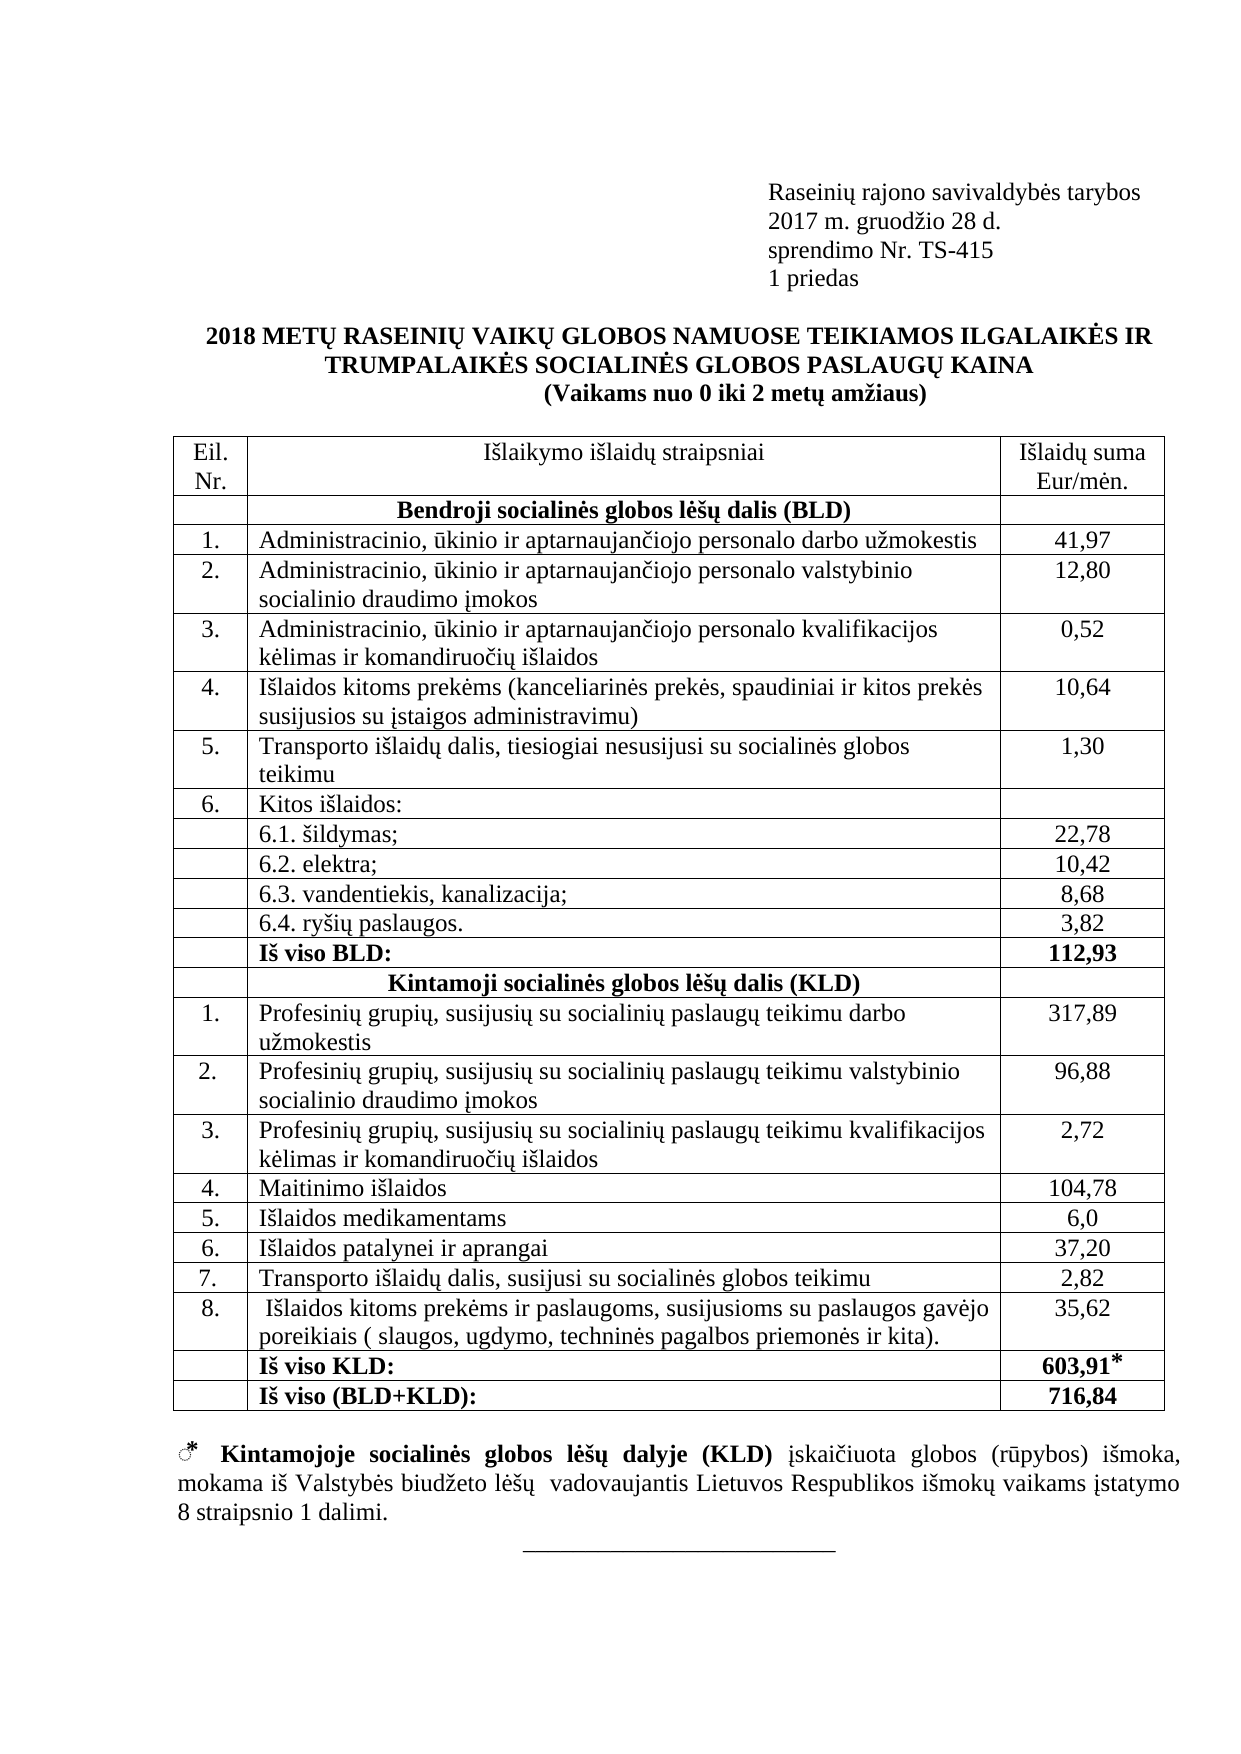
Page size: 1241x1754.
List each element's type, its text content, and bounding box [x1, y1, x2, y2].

table_cell Maitinimo išlaidos [248, 1174, 1000, 1202]
table_cell Išlaidos patalynei ir aprangai [248, 1233, 1000, 1262]
table_cell [1001, 968, 1164, 997]
table_cell 7. [174, 1263, 247, 1292]
text sprendimo Nr. TS-415 [177, 235, 1181, 263]
text 2017 m. gruodžio 28 d. [177, 206, 1181, 235]
text 2018 METŲ RASEINIŲ VAIKŲ GLOBOS NAMUOSE TEIKIAMOS ILGALAIKĖS IR TRUMPALAIKĖS SOCIALINĖS GLOBOS PASLAUGŲ KAINA [177, 321, 1181, 378]
table_cell Bendroji socialinės globos lėšų dalis (BLD) [248, 496, 1000, 524]
table_cell 8,68 [1001, 879, 1164, 907]
table_cell 6. [174, 1233, 247, 1262]
table_cell 22,78 [1001, 819, 1164, 848]
table_header Eil. Nr. [174, 437, 247, 494]
table_cell Transporto išlaidų dalis, susijusi su socialinės globos teikimu [248, 1263, 1000, 1292]
table_cell Kitos išlaidos: [248, 789, 1000, 818]
table_cell 4. [174, 672, 247, 730]
table_cell Profesinių grupių, susijusių su socialinių paslaugų teikimu valstybinio socialinio draudimo įmokos [248, 1056, 1000, 1114]
table_cell 2. [174, 555, 247, 613]
table_cell 10,42 [1001, 849, 1164, 878]
table_cell Profesinių grupių, susijusių su socialinių paslaugų teikimu kvalifikacijos kėlimas ir komandiruočių išlaidos [248, 1115, 1000, 1172]
table_cell [174, 879, 247, 907]
text _________________________ [177, 1526, 1181, 1554]
table_cell 317,89 [1001, 998, 1164, 1055]
table_cell [174, 968, 247, 997]
table_cell 1,30 [1001, 731, 1164, 788]
table_cell [174, 909, 247, 937]
text (Vaikams nuo 0 iki 2 metų amžiaus) [290, 378, 1181, 407]
table_cell 6,0 [1001, 1203, 1164, 1232]
table_cell [174, 496, 247, 524]
table_cell [174, 1351, 247, 1380]
table_cell 0,52 [1001, 614, 1164, 671]
text Raseinių rajono savivaldybės tarybos [177, 177, 1181, 206]
table_cell Profesinių grupių, susijusių su socialinių paslaugų teikimu darbo užmokestis [248, 998, 1000, 1055]
table_cell 37,20 [1001, 1233, 1164, 1262]
table_cell 2. [174, 1056, 247, 1114]
table_cell 35,62 [1001, 1293, 1164, 1350]
table_cell Transporto išlaidų dalis, tiesiogiai nesusijusi su socialinės globos teikimu [248, 731, 1000, 788]
table_cell 1. [174, 998, 247, 1055]
table_cell [174, 819, 247, 848]
table_cell 6.1. šildymas; [248, 819, 1000, 848]
table_cell 104,78 [1001, 1174, 1164, 1202]
table_cell 603,91 ⃰ [1001, 1351, 1164, 1380]
table_cell 112,93 [1001, 938, 1164, 967]
table_cell Iš viso BLD: [248, 938, 1000, 967]
table_cell 6.2. elektra; [248, 849, 1000, 878]
table_cell 2,82 [1001, 1263, 1164, 1292]
table_cell 41,97 [1001, 525, 1164, 554]
table_cell 12,80 [1001, 555, 1164, 613]
table_cell Administracinio, ūkinio ir aptarnaujančiojo personalo valstybinio socialinio draudimo įmokos [248, 555, 1000, 613]
table_cell Išlaidos kitoms prekėms ir paslaugoms, susijusioms su paslaugos gavėjo poreikiais ( slaugos, ugdymo, techninės pagalbos priemonės ir kita). [248, 1293, 1000, 1350]
table_cell [174, 1381, 247, 1410]
table_cell [174, 938, 247, 967]
table_cell Iš viso KLD: [248, 1351, 1000, 1380]
table_cell 6. [174, 789, 247, 818]
table_cell Kintamoji socialinės globos lėšų dalis (KLD) [248, 968, 1000, 997]
table_cell Išlaidos kitoms prekėms (kanceliarinės prekės, spaudiniai ir kitos prekės susijusios su įstaigos administravimu) [248, 672, 1000, 730]
text ⃰ Kintamojoje socialinės globos lėšų dalyje (KLD) įskaičiuota globos (rūpybos) išmoka, mokama iš Valstybės biudžeto lėšų vadovaujantis Lietuvos Respublikos išmokų vaikams įstatymo 8 straipsnio 1 dalimi. [177, 1439, 1181, 1526]
table_cell 3. [174, 1115, 247, 1172]
table_cell Administracinio, ūkinio ir aptarnaujančiojo personalo kvalifikacijos kėlimas ir komandiruočių išlaidos [248, 614, 1000, 671]
text 1 priedas [177, 263, 1181, 292]
table_cell 96,88 [1001, 1056, 1164, 1114]
table_cell 3,82 [1001, 909, 1164, 937]
table_cell 716,84 [1001, 1381, 1164, 1410]
table_cell 5. [174, 731, 247, 788]
table_cell 2,72 [1001, 1115, 1164, 1172]
table_cell Išlaidos medikamentams [248, 1203, 1000, 1232]
table_cell Administracinio, ūkinio ir aptarnaujančiojo personalo darbo užmokestis [248, 525, 1000, 554]
table_cell 1. [174, 525, 247, 554]
table_cell 4. [174, 1174, 247, 1202]
table_header Išlaidų suma Eur/mėn. [1001, 437, 1164, 494]
table_cell [174, 849, 247, 878]
table_cell [1001, 496, 1164, 524]
table_header Išlaikymo išlaidų straipsniai [248, 437, 1000, 494]
table_cell 6.3. vandentiekis, kanalizacija; [248, 879, 1000, 907]
table_cell [1001, 789, 1164, 818]
table_cell 10,64 [1001, 672, 1164, 730]
table_cell 8. [174, 1293, 247, 1350]
table_cell 5. [174, 1203, 247, 1232]
table_cell 3. [174, 614, 247, 671]
table_cell Iš viso (BLD+KLD): [248, 1381, 1000, 1410]
table_cell 6.4. ryšių paslaugos. [248, 909, 1000, 937]
